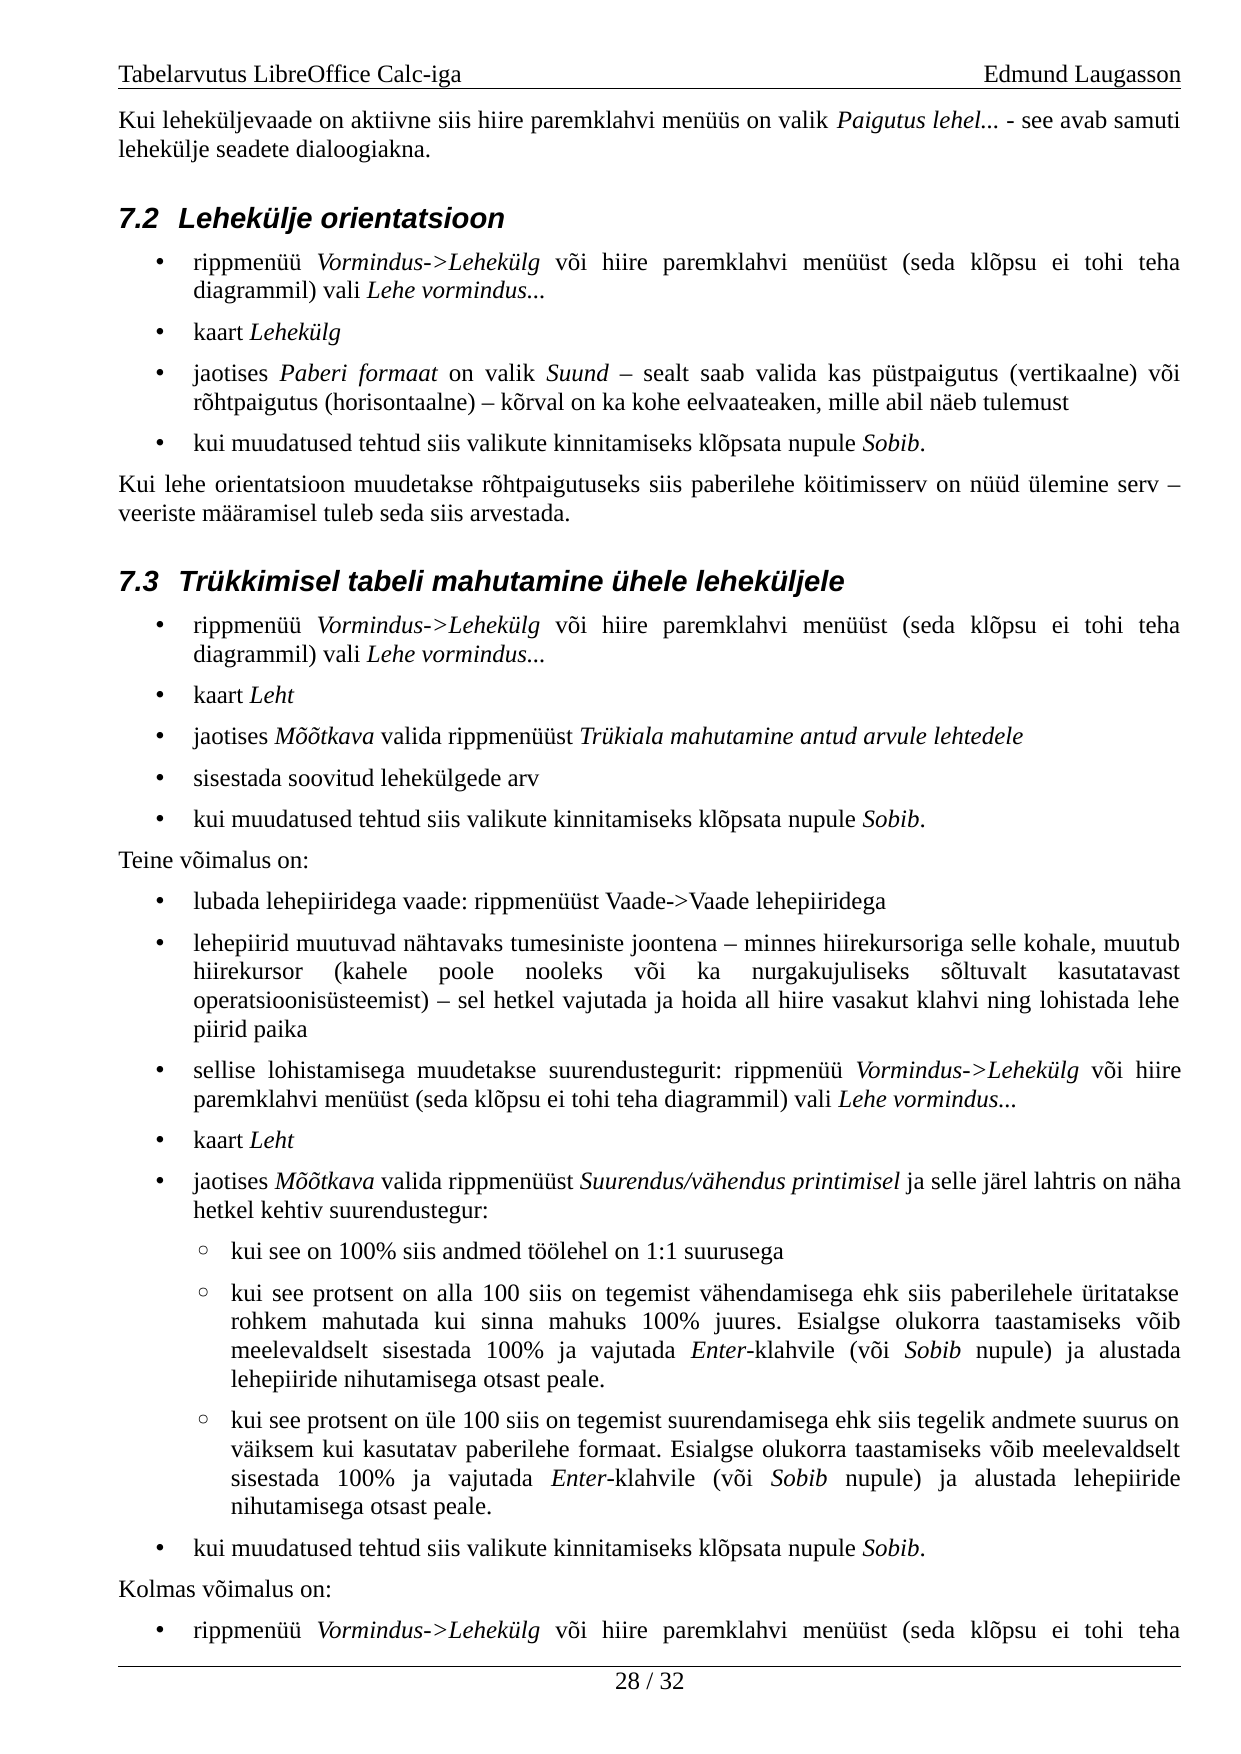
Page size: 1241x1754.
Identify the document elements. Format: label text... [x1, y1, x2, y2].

list rippmenüü Vormindus->Lehekülg või hiire paremklahvi menüüst (seda klõpsu ei tohi teha diagrammil) vali Lehe vormindus... [156, 247, 1181, 304]
text Kui leheküljevaade on aktiivne siis hiire paremklahvi menüüs on valik Paigutus lehel... - see avab samuti lehekülje seadete dialoogiakna. [118, 106, 1181, 163]
list kui see protsent on alla 100 siis on tegemist vähendamisega ehk siis paberilehele üritatakse rohkem mahutada kui sinna mahuks 100% juures. Esialgse olukorra taastamiseks võib meelevaldselt sisestada 100% ja vajutada Enter-klahvile (või Sobib nupule) ja alustada lehepiiride nihutamisega otsast peale. [193, 1278, 1181, 1393]
list kui muudatused tehtud siis valikute kinnitamiseks klõpsata nupule Sobib. [156, 428, 1181, 457]
text Kui lehe orientatsioon muudetakse rõhtpaigutuseks siis paberilehe köitimisserv on nüüd ülemine serv – veeriste määramisel tuleb seda siis arvestada. [118, 469, 1181, 527]
list jaotises Paberi formaat on valik Suund – sealt saab valida kas püstpaigutus (vertikaalne) või rõhtpaigutus (horisontaalne) – kõrval on ka kohe eelvaateaken, mille abil näeb tulemust [156, 358, 1181, 415]
list kui muudatused tehtud siis valikute kinnitamiseks klõpsata nupule Sobib. [156, 804, 1181, 833]
list kaart Leht [156, 1125, 1181, 1154]
list rippmenüü Vormindus->Lehekülg või hiire paremklahvi menüüst (seda klõpsu ei tohi teha diagrammil) vali Lehe vormindus... [156, 610, 1181, 668]
subtitle Lehekülje orientatsioon [118, 201, 1181, 234]
list sellise lohistamisega muudetakse suurendustegurit: rippmenüü Vormindus->Lehekülg või hiire paremklahvi menüüst (seda klõpsu ei tohi teha diagrammil) vali Lehe vormindus... [156, 1055, 1181, 1113]
subtitle Trükkimisel tabeli mahutamine ühele leheküljele [118, 564, 1181, 598]
list kaart Leht [156, 680, 1181, 709]
list kui see on 100% siis andmed töölehel on 1:1 suurusega [193, 1236, 1181, 1265]
list kui see protsent on üle 100 siis on tegemist suurendamisega ehk siis tegelik andmete suurus on väiksem kui kasutatav paberilehe formaat. Esialgse olukorra taastamiseks võib meelevaldselt sisestada 100% ja vajutada Enter-klahvile (või Sobib nupule) ja alustada lehepiiride nihutamisega otsast peale. [193, 1405, 1181, 1520]
list lubada lehepiiridega vaade: rippmenüüst Vaade->Vaade lehepiiridega [156, 886, 1181, 915]
list rippmenüü Vormindus->Lehekülg või hiire paremklahvi menüüst (seda klõpsu ei tohi teha [156, 1615, 1181, 1644]
list lehepiirid muutuvad nähtavaks tumesiniste joontena – minnes hiirekursoriga selle kohale, muutub hiirekursor (kahele poole nooleks või ka nurgakujuliseks sõltuvalt kasutatavast operatsioonisüsteemist) – sel hetkel vajutada ja hoida all hiire vasakut klahvi ning lohistada lehe piirid paika [156, 928, 1181, 1043]
list jaotises Mõõtkava valida rippmenüüst Trükiala mahutamine antud arvule lehtedele [156, 721, 1181, 750]
list kaart Lehekülg [156, 317, 1181, 345]
text Teine võimalus on: [118, 845, 1181, 874]
list jaotises Mõõtkava valida rippmenüüst Suurendus/vähendus printimisel ja selle järel lahtris on näha hetkel kehtiv suurendustegur: [156, 1166, 1181, 1224]
list kui muudatused tehtud siis valikute kinnitamiseks klõpsata nupule Sobib. [156, 1533, 1181, 1561]
text Kolmas võimalus on: [118, 1574, 1181, 1603]
list sisestada soovitud lehekülgede arv [156, 763, 1181, 791]
